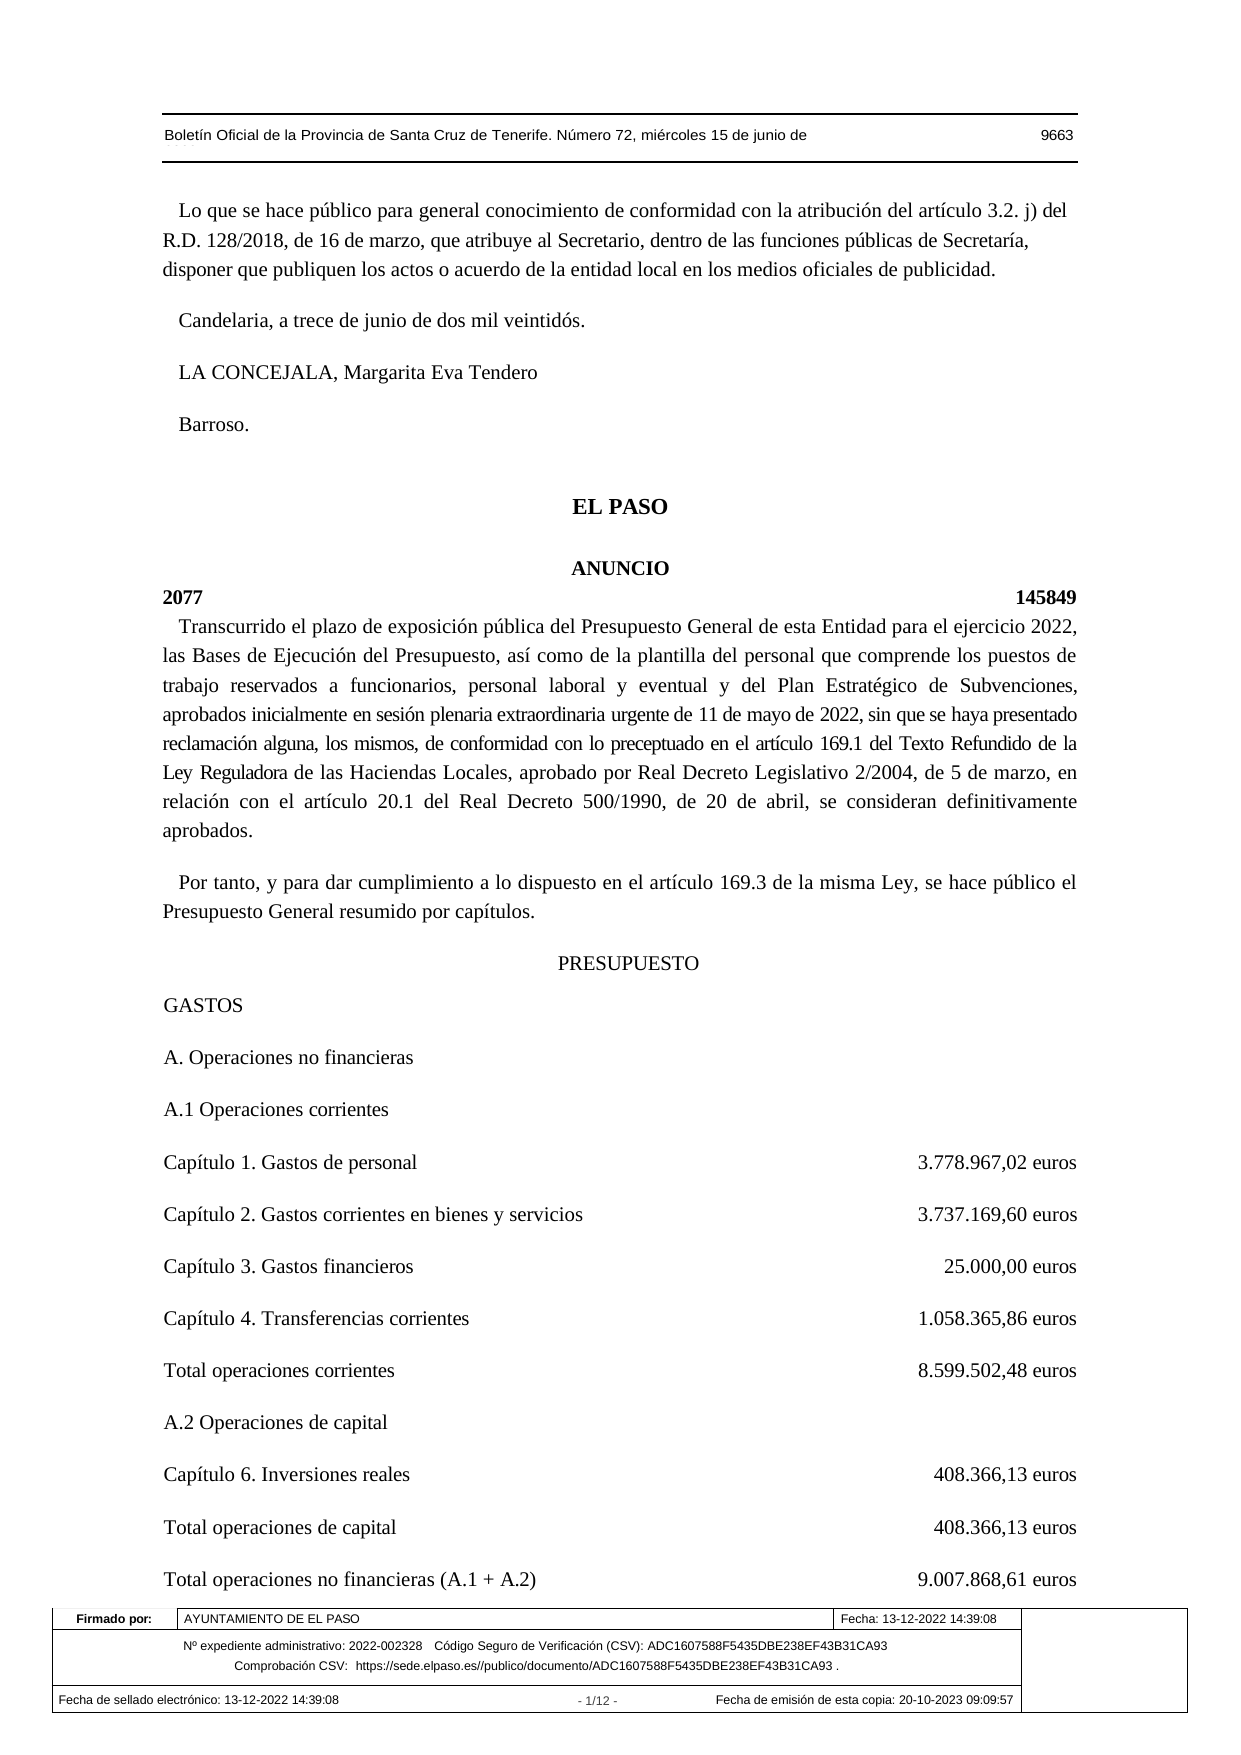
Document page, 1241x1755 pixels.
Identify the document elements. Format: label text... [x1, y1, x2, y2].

text Capítulo 2. Gastos corrientes en bienes y servicios 3.737.169,60 euros Capítulo 3. Gastos financieros 25.000,00 euros [163, 1202, 1079, 1278]
text Lo que se hace público para general conocimiento de conformidad con la atribución del artículo 3.2. j) del [178, 198, 1201, 222]
text Candelaria, a trece de junio de dos mil veintidós. LA CONCEJALA, Margarita Eva Tendero Barroso. [178, 308, 612, 436]
list Operaciones de capital [163, 1410, 1201, 1434]
text Capítulo 4. Transferencias corrientes 1.058.365,86 euros [163, 1306, 1201, 1330]
subtitle PRESUPUESTO [56, 951, 1201, 974]
text Por tanto, y para dar cumplimiento a lo dispuesto en el artículo 169.3 de la misma Ley, se hace público el Presupuesto General resumido por capítulos. [162, 869, 1079, 923]
text Capítulo 6. Inversiones reales 408.366,13 euros [163, 1462, 1201, 1486]
text R.D. 128/2018, de 16 de marzo, que atribuye al Secretario, dentro de las funciones públicas de Secretaría, disponer que publiquen los actos o acuerdo de la entidad local en los medios oficiales de publicidad. [162, 228, 1079, 281]
text GASTOS [163, 993, 1201, 1017]
text 2077 145849 [162, 585, 1201, 609]
list Operaciones no financieras [163, 1045, 1201, 1069]
text Total operaciones no financieras (A.1 + A.2) 9.007.868,61 euros [163, 1567, 1201, 1591]
text EL PASO [56, 493, 1185, 520]
text Total operaciones corrientes 8.599.502,48 euros [163, 1358, 1201, 1382]
text Capítulo 1. Gastos de personal 3.778.967,02 euros [163, 1149, 1201, 1174]
list Operaciones corrientes [163, 1097, 1201, 1121]
text Total operaciones de capital 408.366,13 euros [163, 1514, 1201, 1539]
text ANUNCIO [56, 556, 1185, 580]
text Transcurrido el plazo de exposición pública del Presupuesto General de esta Entidad para el ejercicio 2022, las Bases de Ejecución del Presupuesto, así como de la plantilla del personal que comprende los puestos de trabajo reservados a funcionarios, personal laboral y eventual y del Plan Estratégico de Subvenciones, aprobados inicialmente en sesión plenaria extraordinaria urgente de 11 de mayo de 2022, sin que se haya presentado reclamación alguna, los mismos, de conformidad con lo preceptuado en el artículo 169.1 del Texto Refundido de la Ley Reguladora de las Haciendas Locales, aprobado por Real Decreto Legislativo 2/2004, de 5 de marzo, en relación con el artículo 20.1 del Real Decreto 500/1990, de 20 de abril, se consideran definitivamente aprobados. [162, 614, 1079, 842]
